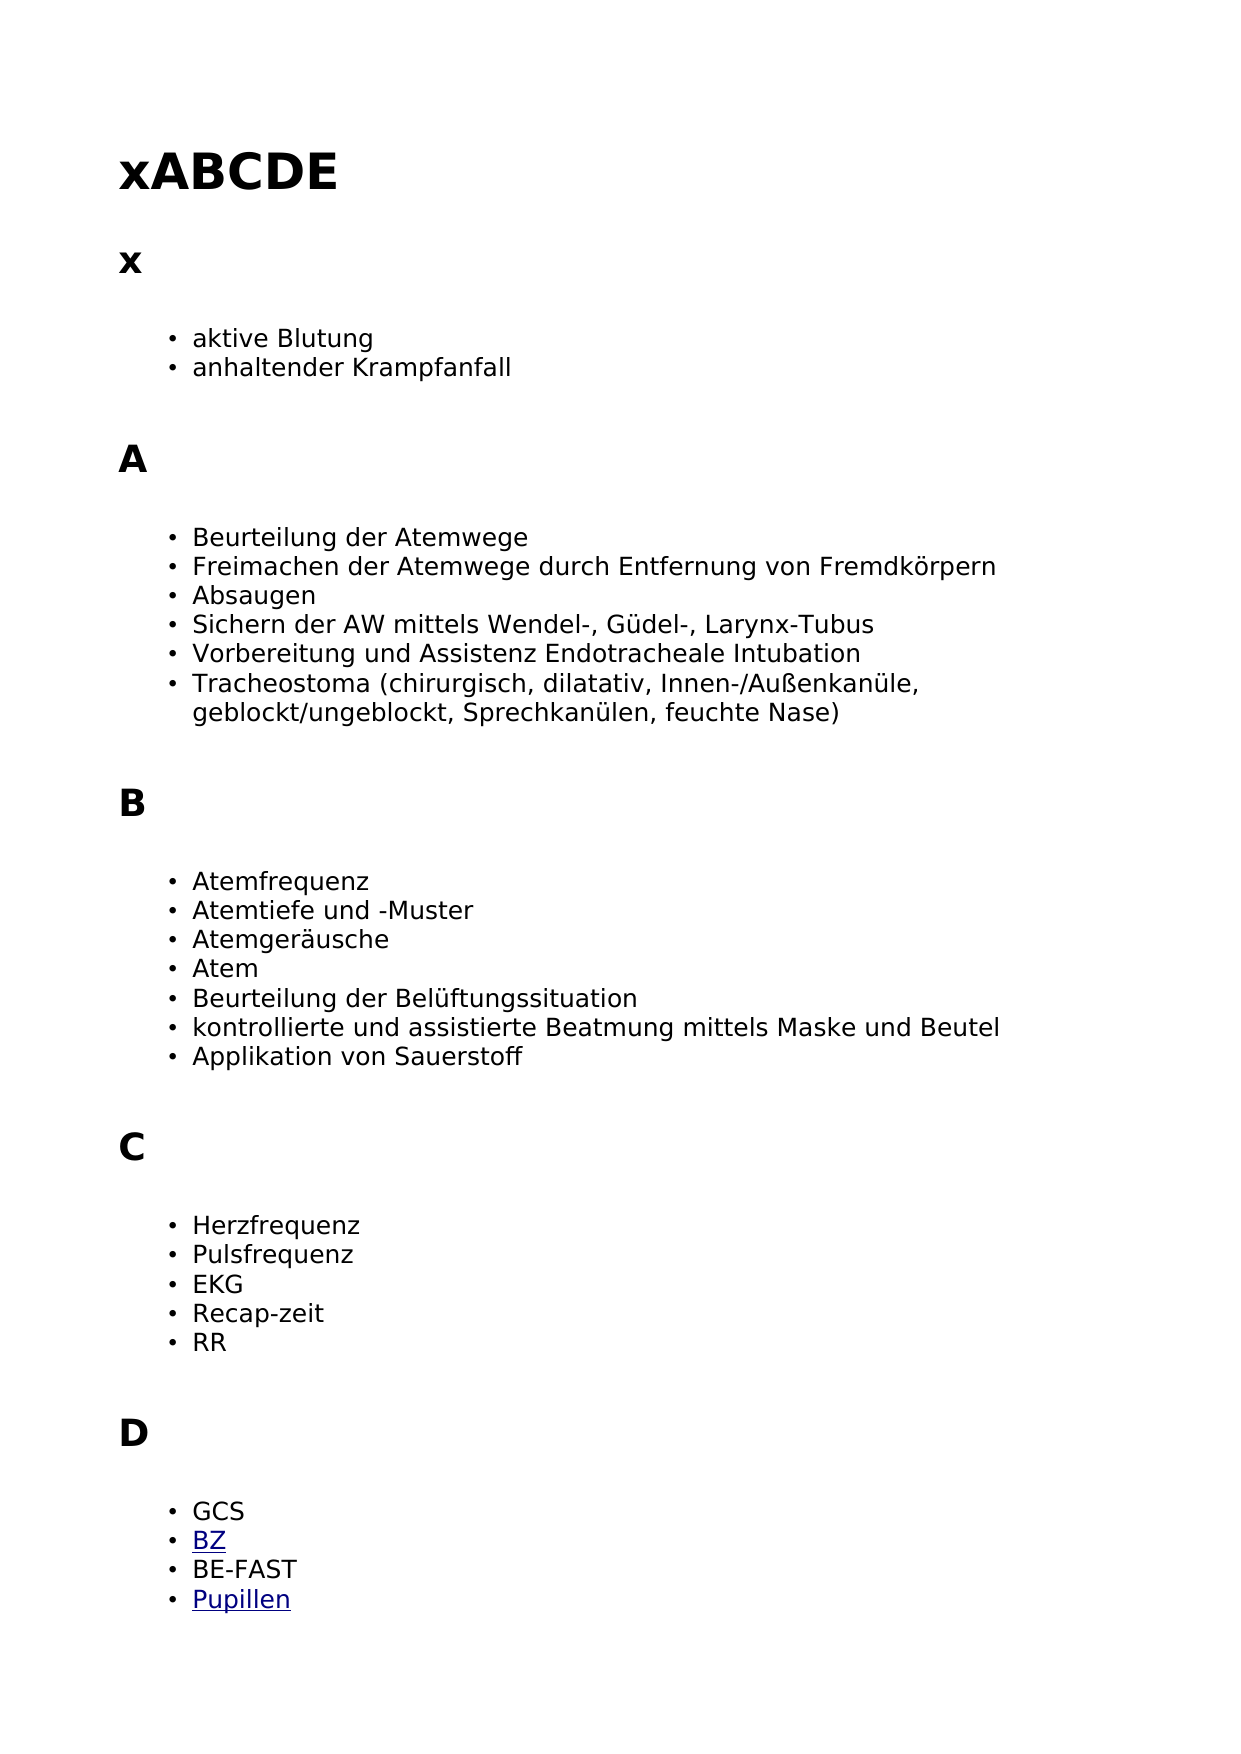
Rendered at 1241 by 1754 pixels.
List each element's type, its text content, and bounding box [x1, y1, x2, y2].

list BE-FAST [177, 1556, 1122, 1585]
list RR [177, 1328, 1122, 1357]
list Atemtiefe und -Muster [177, 896, 1122, 926]
list Vorbereitung und Assistenz Endotracheale Intubation [177, 639, 1122, 669]
list Absaugen [177, 581, 1122, 610]
list Recap-zeit [177, 1299, 1122, 1328]
list Pupillen [177, 1585, 1122, 1614]
list anhaltender Krampfanfall [177, 354, 1122, 383]
subtitle A [118, 437, 1122, 481]
list Beurteilung der Atemwege [177, 523, 1122, 552]
list kontrollierte und assistierte Beatmung mittels Maske und Beutel [177, 1013, 1122, 1042]
list Atemgeräusche [177, 926, 1122, 955]
list Freimachen der Atemwege durch Entfernung von Fremdkörpern [177, 552, 1122, 581]
subtitle D [118, 1412, 1122, 1455]
list aktive Blutung [177, 324, 1122, 354]
list Atem [177, 955, 1122, 984]
subtitle B [118, 782, 1122, 825]
list Beurteilung der Belüftungssituation [177, 984, 1122, 1013]
list Herzfrequenz [177, 1211, 1122, 1241]
list Pulsfrequenz [177, 1241, 1122, 1270]
subtitle x [118, 239, 1122, 282]
list EKG [177, 1270, 1122, 1299]
list Sichern der AW mittels Wendel-, Güdel-, Larynx-Tubus [177, 610, 1122, 639]
list Tracheostoma (chirurgisch, dilatativ, Innen-/Außenkanüle, geblockt/ungeblockt, Sprechkanülen, feuchte Nase) [177, 669, 1122, 727]
list Applikation von Sauerstoff [177, 1042, 1122, 1071]
list BZ [177, 1527, 1122, 1556]
subtitle xABCDE [118, 143, 1122, 201]
list GCS [177, 1497, 1122, 1527]
list Atemfrequenz [177, 867, 1122, 896]
subtitle C [118, 1126, 1122, 1169]
